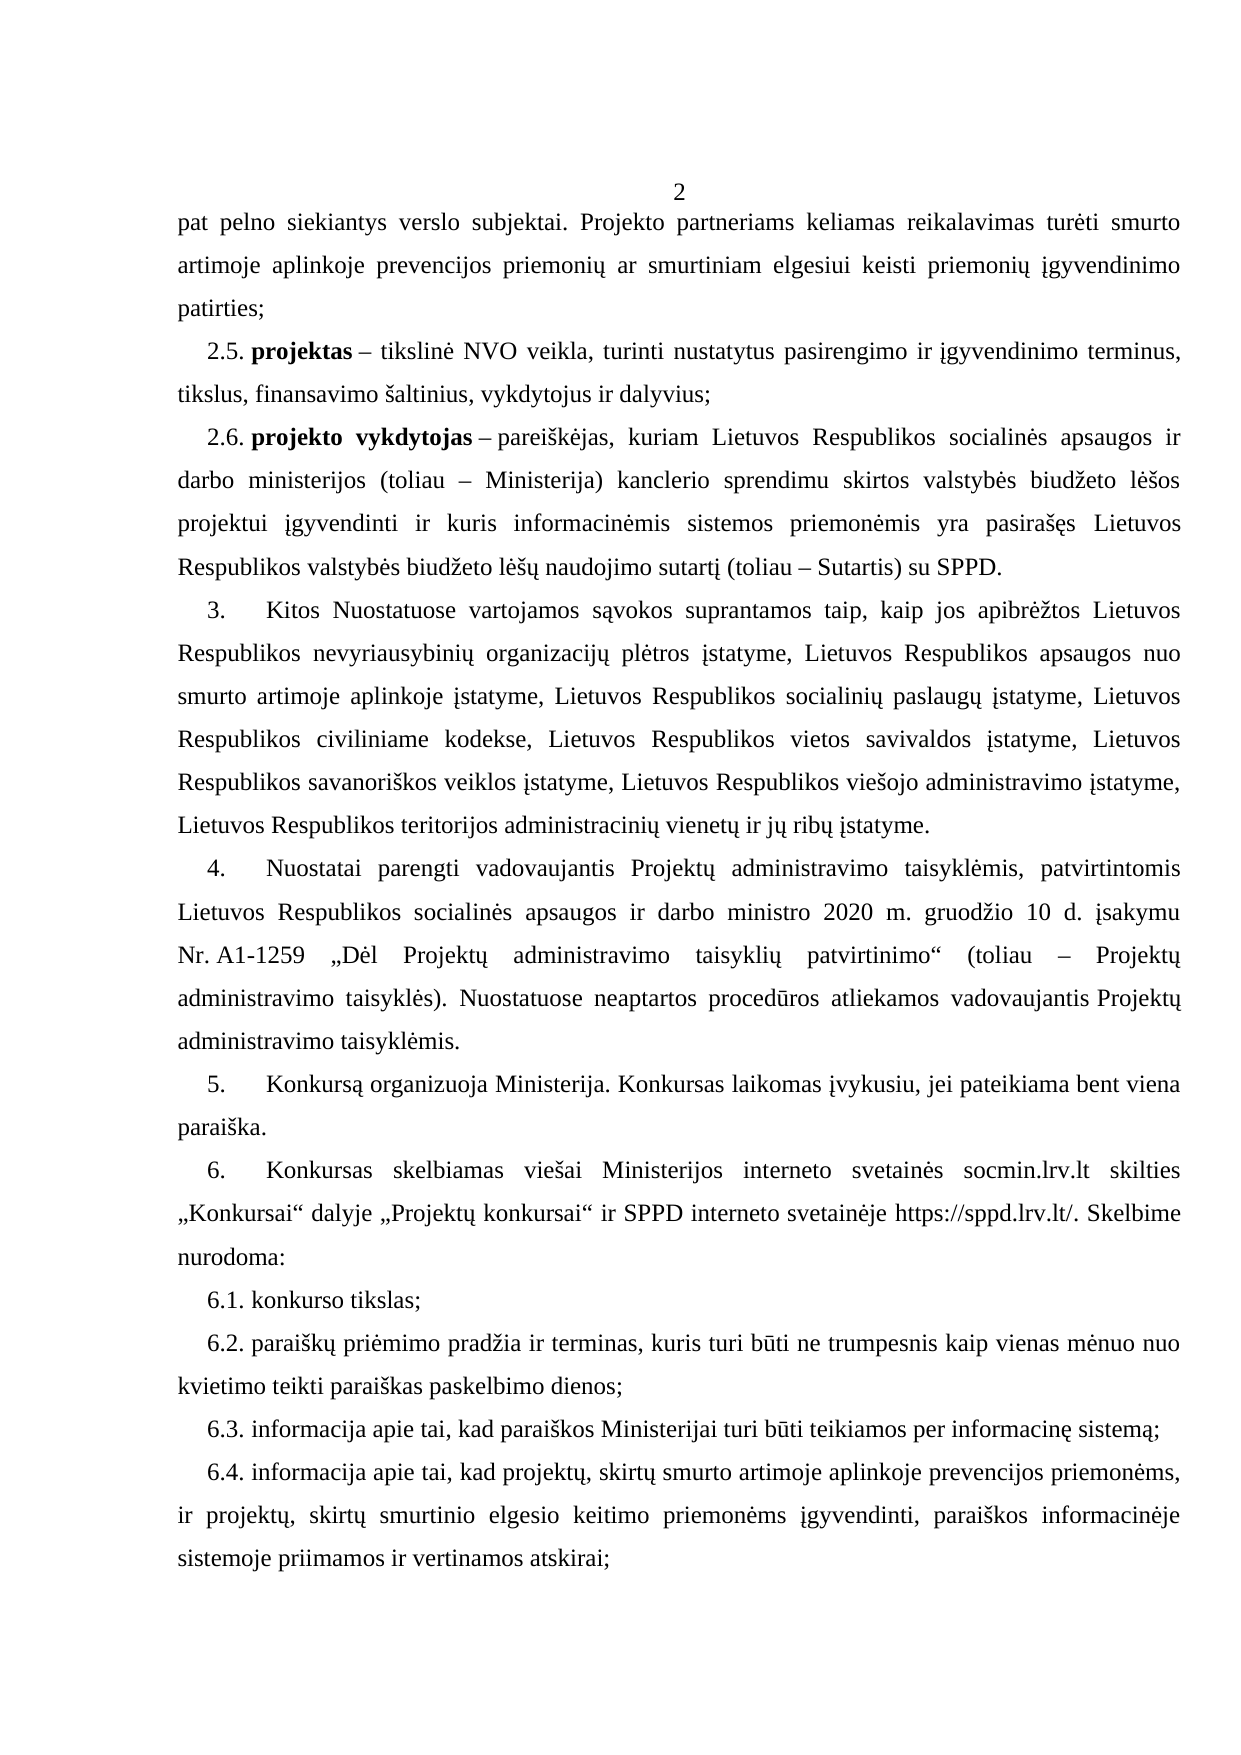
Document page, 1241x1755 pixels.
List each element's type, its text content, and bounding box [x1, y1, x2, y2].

text 6.3. informacija apie tai, kad paraiškos Ministerijai turi būti teikiamos per informacinę sistemą; [177, 1414, 1181, 1443]
text 2.6. projekto vykdytojas – pareiškėjas, kuriam Lietuvos Respublikos socialinės apsaugos ir darbo ministerijos (toliau – Ministerija) kanclerio sprendimu skirtos valstybės biudžeto lėšos projektui įgyvendinti ir kuris informacinėmis sistemos priemonėmis yra pasirašęs Lietuvos Respublikos valstybės biudžeto lėšų naudojimo sutartį (toliau – Sutartis) su SPPD. [177, 422, 1181, 580]
text 6.4. informacija apie tai, kad projektų, skirtų smurto artimoje aplinkoje prevencijos priemonėms, ir projektų, skirtų smurtinio elgesio keitimo priemonėms įgyvendinti, paraiškos informacinėje sistemoje priimamos ir vertinamos atskirai; [177, 1457, 1181, 1572]
text 3. Kitos Nuostatuose vartojamos sąvokos suprantamos taip, kaip jos apibrėžtos Lietuvos Respublikos nevyriausybinių organizacijų plėtros įstatyme, Lietuvos Respublikos apsaugos nuo smurto artimoje aplinkoje įstatyme, Lietuvos Respublikos socialinių paslaugų įstatyme, Lietuvos Respublikos civiliniame kodekse, Lietuvos Respublikos vietos savivaldos įstatyme, Lietuvos Respublikos savanoriškos veiklos įstatyme, Lietuvos Respublikos viešojo administravimo įstatyme, Lietuvos Respublikos teritorijos administracinių vienetų ir jų ribų įstatyme. [177, 595, 1181, 839]
text 6. Konkursas skelbiamas viešai Ministerijos interneto svetainės socmin.lrv.lt skilties „Konkursai“ dalyje „Projektų konkursai“ ir SPPD interneto svetainėje https://sppd.lrv.lt/. Skelbime nurodoma: [177, 1155, 1181, 1270]
text 4. Nuostatai parengti vadovaujantis Projektų administravimo taisyklėmis, patvirtintomis Lietuvos Respublikos socialinės apsaugos ir darbo ministro 2020 m. gruodžio 10 d. įsakymu Nr. A1‑1259 „Dėl Projektų administravimo taisyklių patvirtinimo“ (toliau – Projektų administravimo taisyklės). Nuostatuose neaptartos procedūros atliekamos vadovaujantis Projektų administravimo taisyklėmis. [177, 853, 1181, 1055]
text pat pelno siekiantys verslo subjektai. Projekto partneriams keliamas reikalavimas turėti smurto artimoje aplinkoje prevencijos priemonių ar smurtiniam elgesiui keisti priemonių įgyvendinimo patirties; [177, 207, 1181, 322]
text 6.1. konkurso tikslas; [177, 1285, 1181, 1313]
text 5. Konkursą organizuoja Ministerija. Konkursas laikomas įvykusiu, jei pateikiama bent viena paraiška. [177, 1069, 1181, 1141]
text 6.2. paraiškų priėmimo pradžia ir terminas, kuris turi būti ne trumpesnis kaip vienas mėnuo nuo kvietimo teikti paraiškas paskelbimo dienos; [177, 1328, 1181, 1400]
text 2.5. projektas – tikslinė NVO veikla, turinti nustatytus pasirengimo ir įgyvendinimo terminus, tikslus, finansavimo šaltinius, vykdytojus ir dalyvius; [177, 336, 1181, 408]
